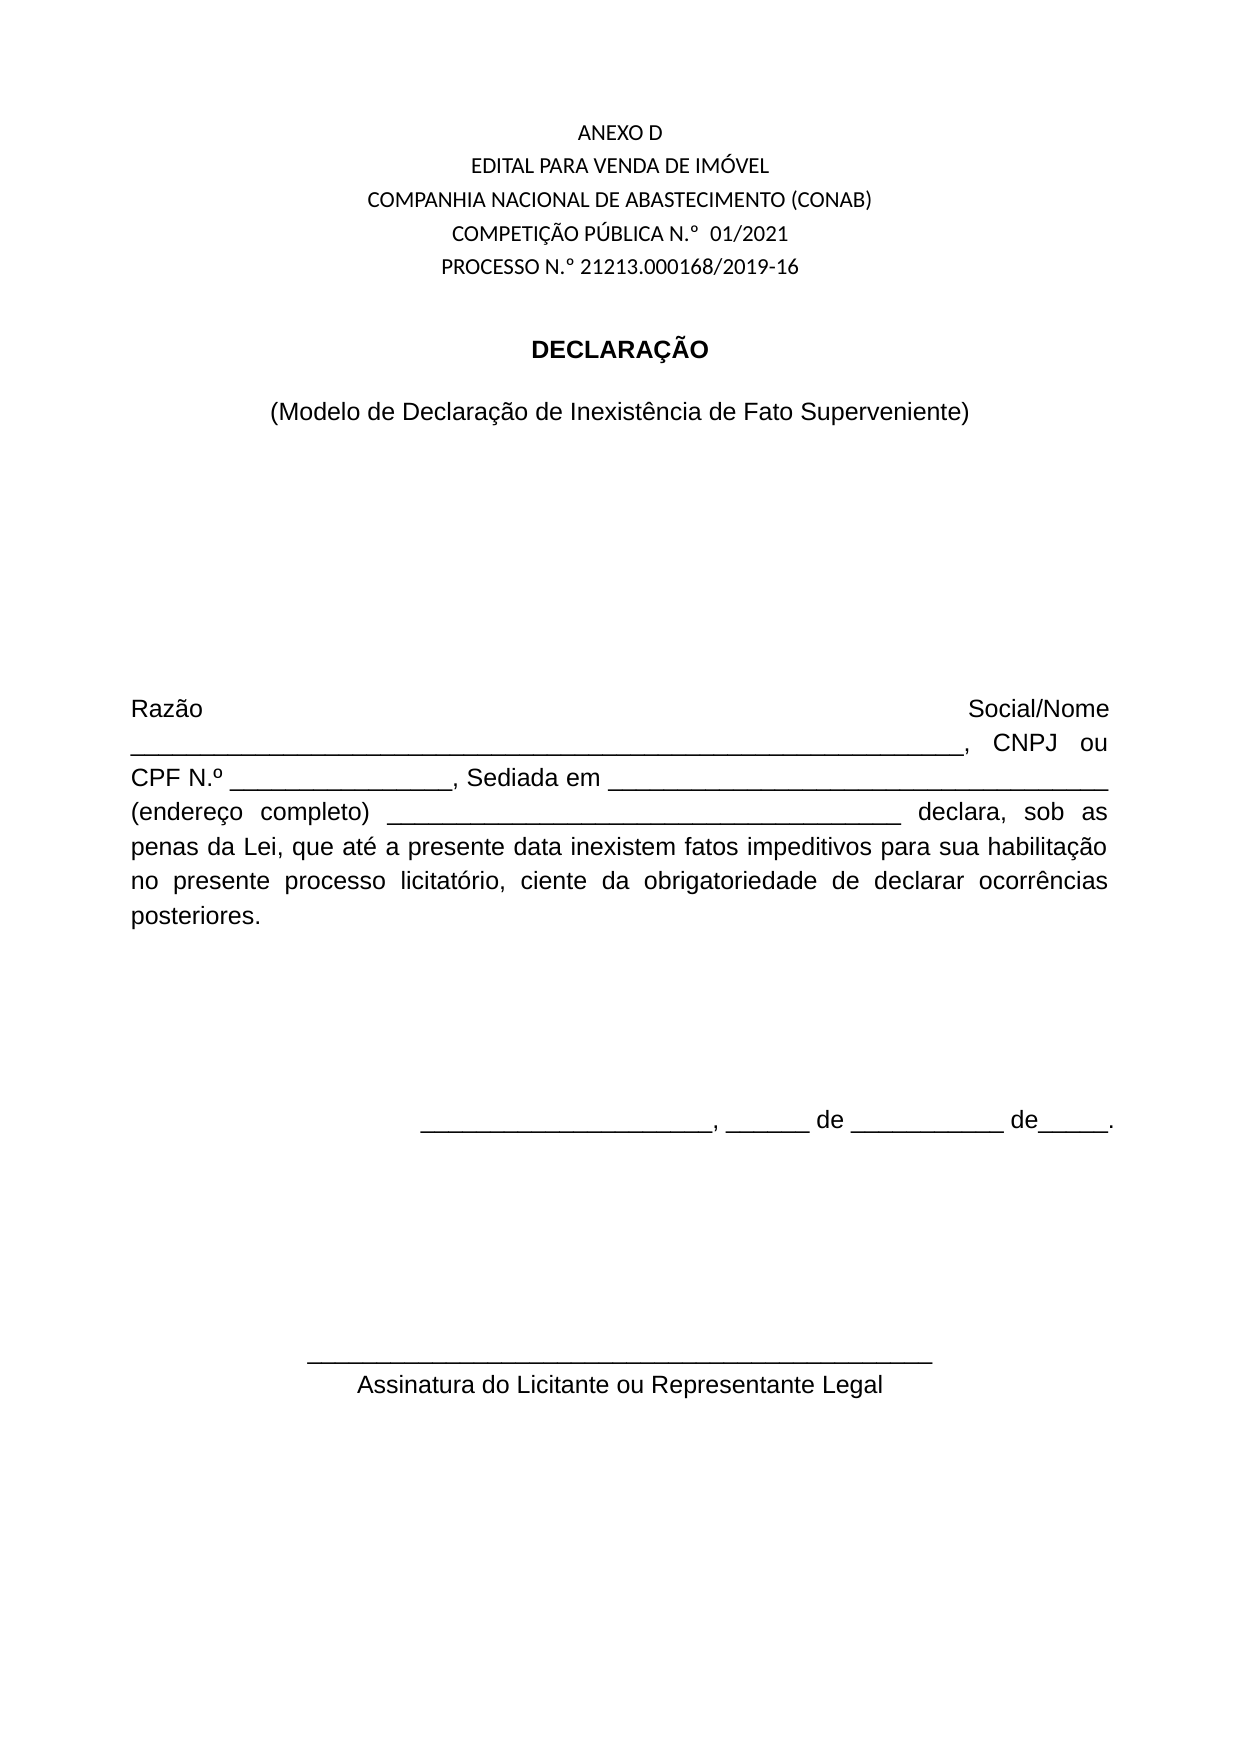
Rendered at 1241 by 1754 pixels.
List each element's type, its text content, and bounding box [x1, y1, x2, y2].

text COMPETIÇÃO PÚBLICA N.º 01/2021 PROCESSO N.º 21213.000168/2019-16 [124, 219, 1116, 280]
text EDITAL PARA VENDA DE IMÓVEL [124, 152, 1116, 180]
text _____________________, ______ de ___________ de_____. [124, 1105, 1116, 1134]
text ANEXO D [124, 118, 1116, 146]
text Razão Social/Nome ____________________________________________________________, CNPJ ou CPF N.º ________________, Sediada em ____________________________________ (endereço completo) _____________________________________ declara, sob as penas da Lei, que até a presente data inexistem fatos impeditivos para sua habilitação no presente processo licitatório, ciente da obrigatoriedade de declarar ocorrências posteriores. [131, 694, 1109, 929]
text _____________________________________________ [124, 1336, 1116, 1365]
text DECLARAÇÃO [118, 335, 1122, 364]
text Assinatura do Licitante ou Representante Legal [124, 1371, 1116, 1399]
text (Modelo de Declaração de Inexistência de Fato Superveniente) [131, 396, 1109, 425]
text COMPANHIA NACIONAL DE ABASTECIMENTO (CONAB) [124, 185, 1116, 213]
